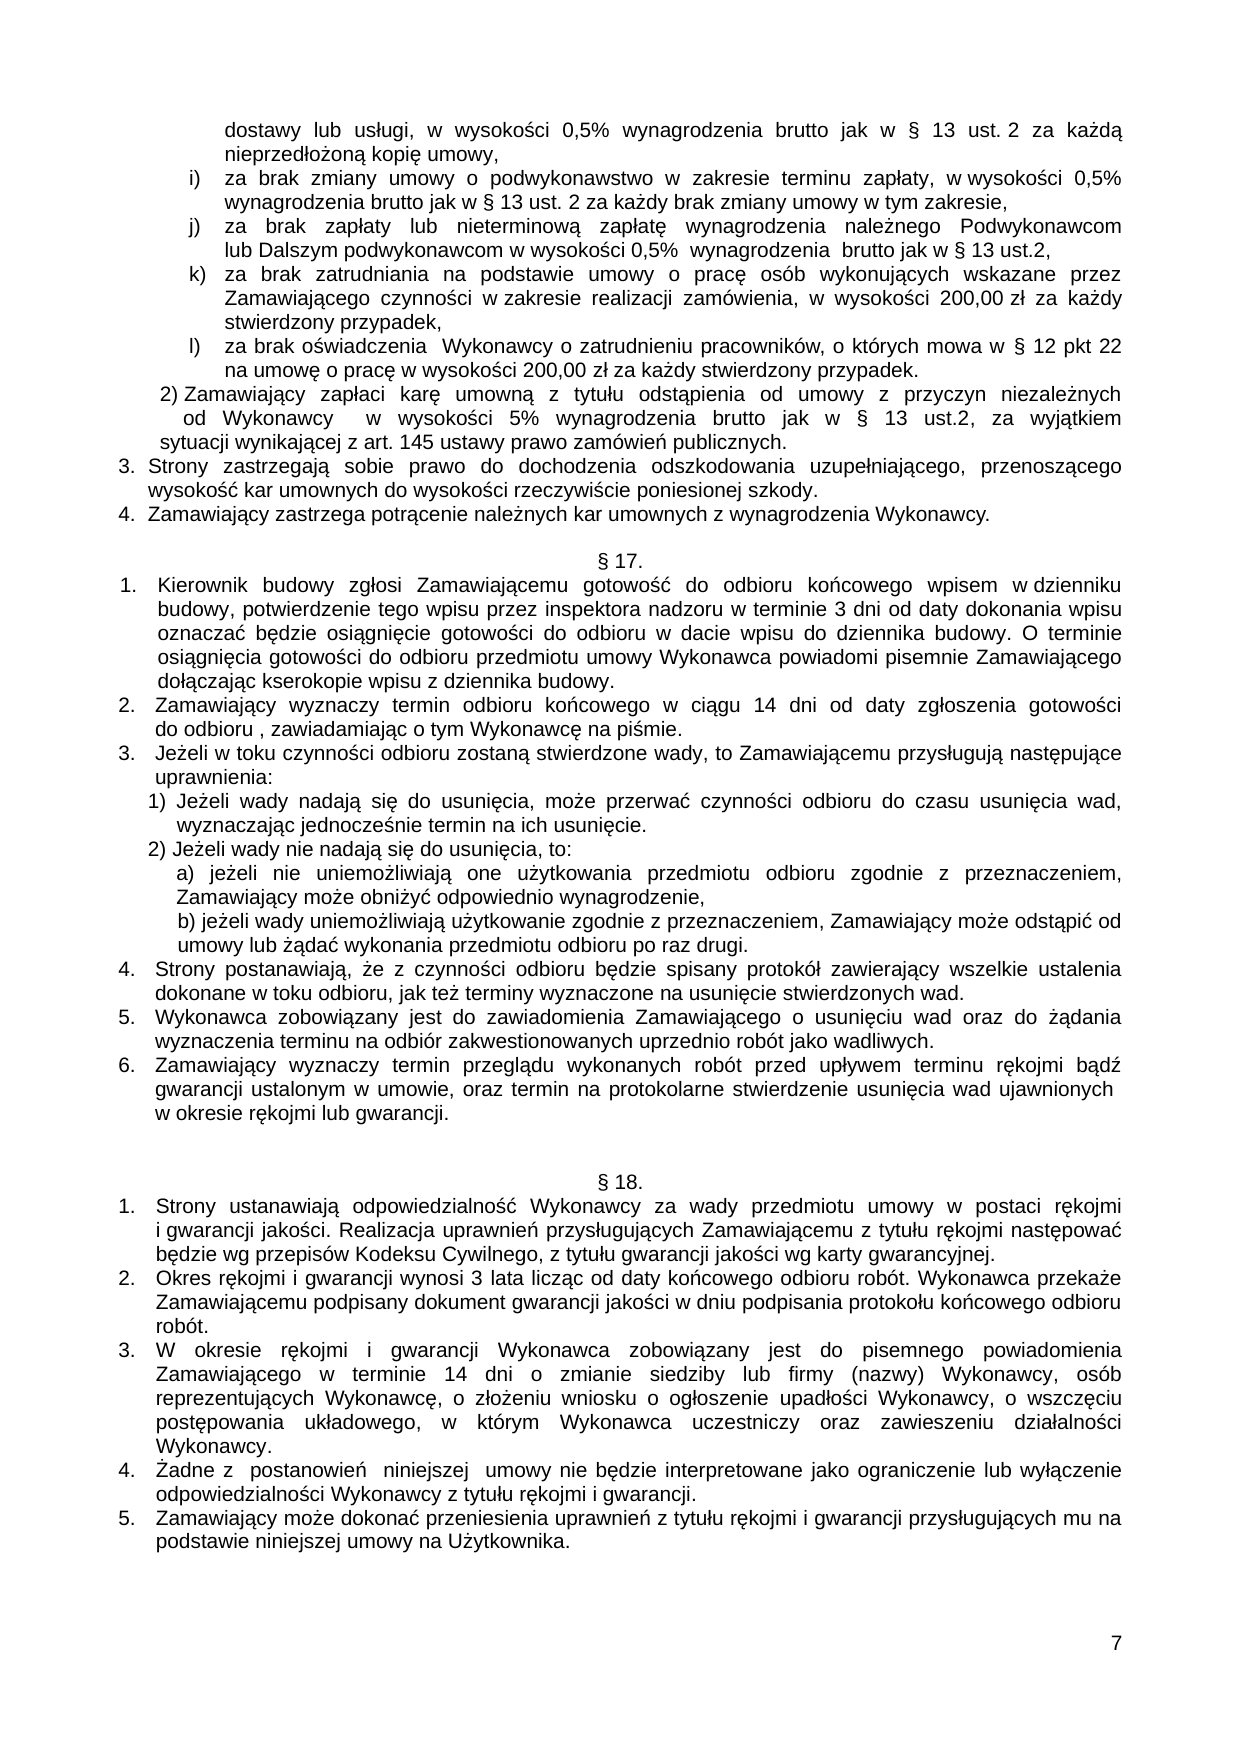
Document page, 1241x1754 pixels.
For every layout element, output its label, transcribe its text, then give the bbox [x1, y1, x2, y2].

list dostawy lub usługi, w wysokości 0,5% wynagrodzenia brutto jak w § 13 ust. 2 za każdą nieprzedłożoną kopię umowy, [189, 118, 1122, 166]
text b) jeżeli wady uniemożliwiają użytkowanie zgodnie z przeznaczeniem, Zamawiający może odstąpić od umowy lub żądać wykonania przedmiotu odbioru po raz drugi. [177, 909, 1122, 957]
list W okresie rękojmi i gwarancji Wykonawca zobowiązany jest do pisemnego powiadomienia Zamawiającego w terminie 14 dni o zmianie siedziby lub firmy (nazwy) Wykonawcy, osób reprezentujących Wykonawcę, o złożeniu wniosku o ogłoszenie upadłości Wykonawcy, o wszczęciu postępowania układowego, w którym Wykonawca uczestniczy oraz zawieszeniu działalności Wykonawcy. [118, 1338, 1122, 1457]
text § 18. [118, 1170, 1122, 1194]
text 3. Strony zastrzegają sobie prawo do dochodzenia odszkodowania uzupełniającego, przenoszącego wysokość kar umownych do wysokości rzeczywiście poniesionej szkody. [118, 453, 1122, 501]
list za brak zatrudniania na podstawie umowy o pracę osób wykonujących wskazane przez Zamawiającego czynności w zakresie realizacji zamówienia, w wysokości 200,00 zł za każdy stwierdzony przypadek, [189, 262, 1122, 334]
list a) jeżeli nie uniemożliwiają one użytkowania przedmiotu odbioru zgodnie z przeznaczeniem, Zamawiający może obniżyć odpowiednio wynagrodzenie, [176, 861, 1122, 909]
list Jeżeli w toku czynności odbioru zostaną stwierdzone wady, to Zamawiającemu przysługują następujące uprawnienia: [118, 741, 1122, 789]
list Zamawiający wyznaczy termin odbioru końcowego w ciągu 14 dni od daty zgłoszenia gotowości do odbioru , zawiadamiając o tym Wykonawcę na piśmie. [118, 693, 1122, 741]
list Strony ustanawiają odpowiedzialność Wykonawcy za wady przedmiotu umowy w postaci rękojmi i gwarancji jakości. Realizacja uprawnień przysługujących Zamawiającemu z tytułu rękojmi następować będzie wg przepisów Kodeksu Cywilnego, z tytułu gwarancji jakości wg karty gwarancyjnej. [118, 1194, 1122, 1266]
list Zamawiający wyznaczy termin przeglądu wykonanych robót przed upływem terminu rękojmi bądź gwarancji ustalonym w umowie, oraz termin na protokolarne stwierdzenie usunięcia wad ujawnionych w okresie rękojmi lub gwarancji. [118, 1052, 1122, 1124]
text § 17. [118, 549, 1122, 573]
list Wykonawca zobowiązany jest do zawiadomienia Zamawiającego o usunięciu wad oraz do żądania wyznaczenia terminu na odbiór zakwestionowanych uprzednio robót jako wadliwych. [118, 1004, 1122, 1052]
list Żadne z postanowień niniejszej umowy nie będzie interpretowane jako ograniczenie lub wyłączenie odpowiedzialności Wykonawcy z tytułu rękojmi i gwarancji. [118, 1457, 1122, 1505]
list za brak zmiany umowy o podwykonawstwo w zakresie terminu zapłaty, w wysokości 0,5% wynagrodzenia brutto jak w § 13 ust. 2 za każdy brak zmiany umowy w tym zakresie, [189, 166, 1122, 214]
list Zamawiający może dokonać przeniesienia uprawnień z tytułu rękojmi i gwarancji przysługujących mu na podstawie niniejszej umowy na Użytkownika. [118, 1505, 1122, 1553]
list Strony postanawiają, że z czynności odbioru będzie spisany protokół zawierający wszelkie ustalenia dokonane w toku odbioru, jak też terminy wyznaczone na usunięcie stwierdzonych wad. [118, 957, 1122, 1004]
list Okres rękojmi i gwarancji wynosi 3 lata licząc od daty końcowego odbioru robót. Wykonawca przekaże Zamawiającemu podpisany dokument gwarancji jakości w dniu podpisania protokołu końcowego odbioru robót. [118, 1266, 1122, 1338]
text 4. Zamawiający zastrzega potrącenie należnych kar umownych z wynagrodzenia Wykonawcy. [118, 501, 1122, 525]
list Kierownik budowy zgłosi Zamawiającemu gotowość do odbioru końcowego wpisem w dzienniku budowy, potwierdzenie tego wpisu przez inspektora nadzoru w terminie 3 dni od daty dokonania wpisu oznaczać będzie osiągnięcie gotowości do odbioru w dacie wpisu do dziennika budowy. O terminie osiągnięcia gotowości do odbioru przedmiotu umowy Wykonawca powiadomi pisemnie Zamawiającego dołączając kserokopie wpisu z dziennika budowy. [119, 573, 1122, 693]
list za brak oświadczenia Wykonawcy o zatrudnieniu pracowników, o których mowa w § 12 pkt 22 na umowę o pracę w wysokości 200,00 zł za każdy stwierdzony przypadek. [189, 334, 1122, 382]
list 2) Zamawiający zapłaci karę umowną z tytułu odstąpienia od umowy z przyczyn niezależnych od Wykonawcy w wysokości 5% wynagrodzenia brutto jak w § 13 ust.2, za wyjątkiem sytuacji wynikającej z art. 145 ustawy prawo zamówień publicznych. [118, 382, 1122, 453]
list 1) Jeżeli wady nadają się do usunięcia, może przerwać czynności odbioru do czasu usunięcia wad, wyznaczając jednocześnie termin na ich usunięcie. [148, 789, 1122, 837]
list za brak zapłaty lub nieterminową zapłatę wynagrodzenia należnego Podwykonawcom lub Dalszym podwykonawcom w wysokości 0,5% wynagrodzenia brutto jak w § 13 ust.2, [189, 214, 1122, 262]
list 2) Jeżeli wady nie nadają się do usunięcia, to: [148, 837, 1122, 861]
